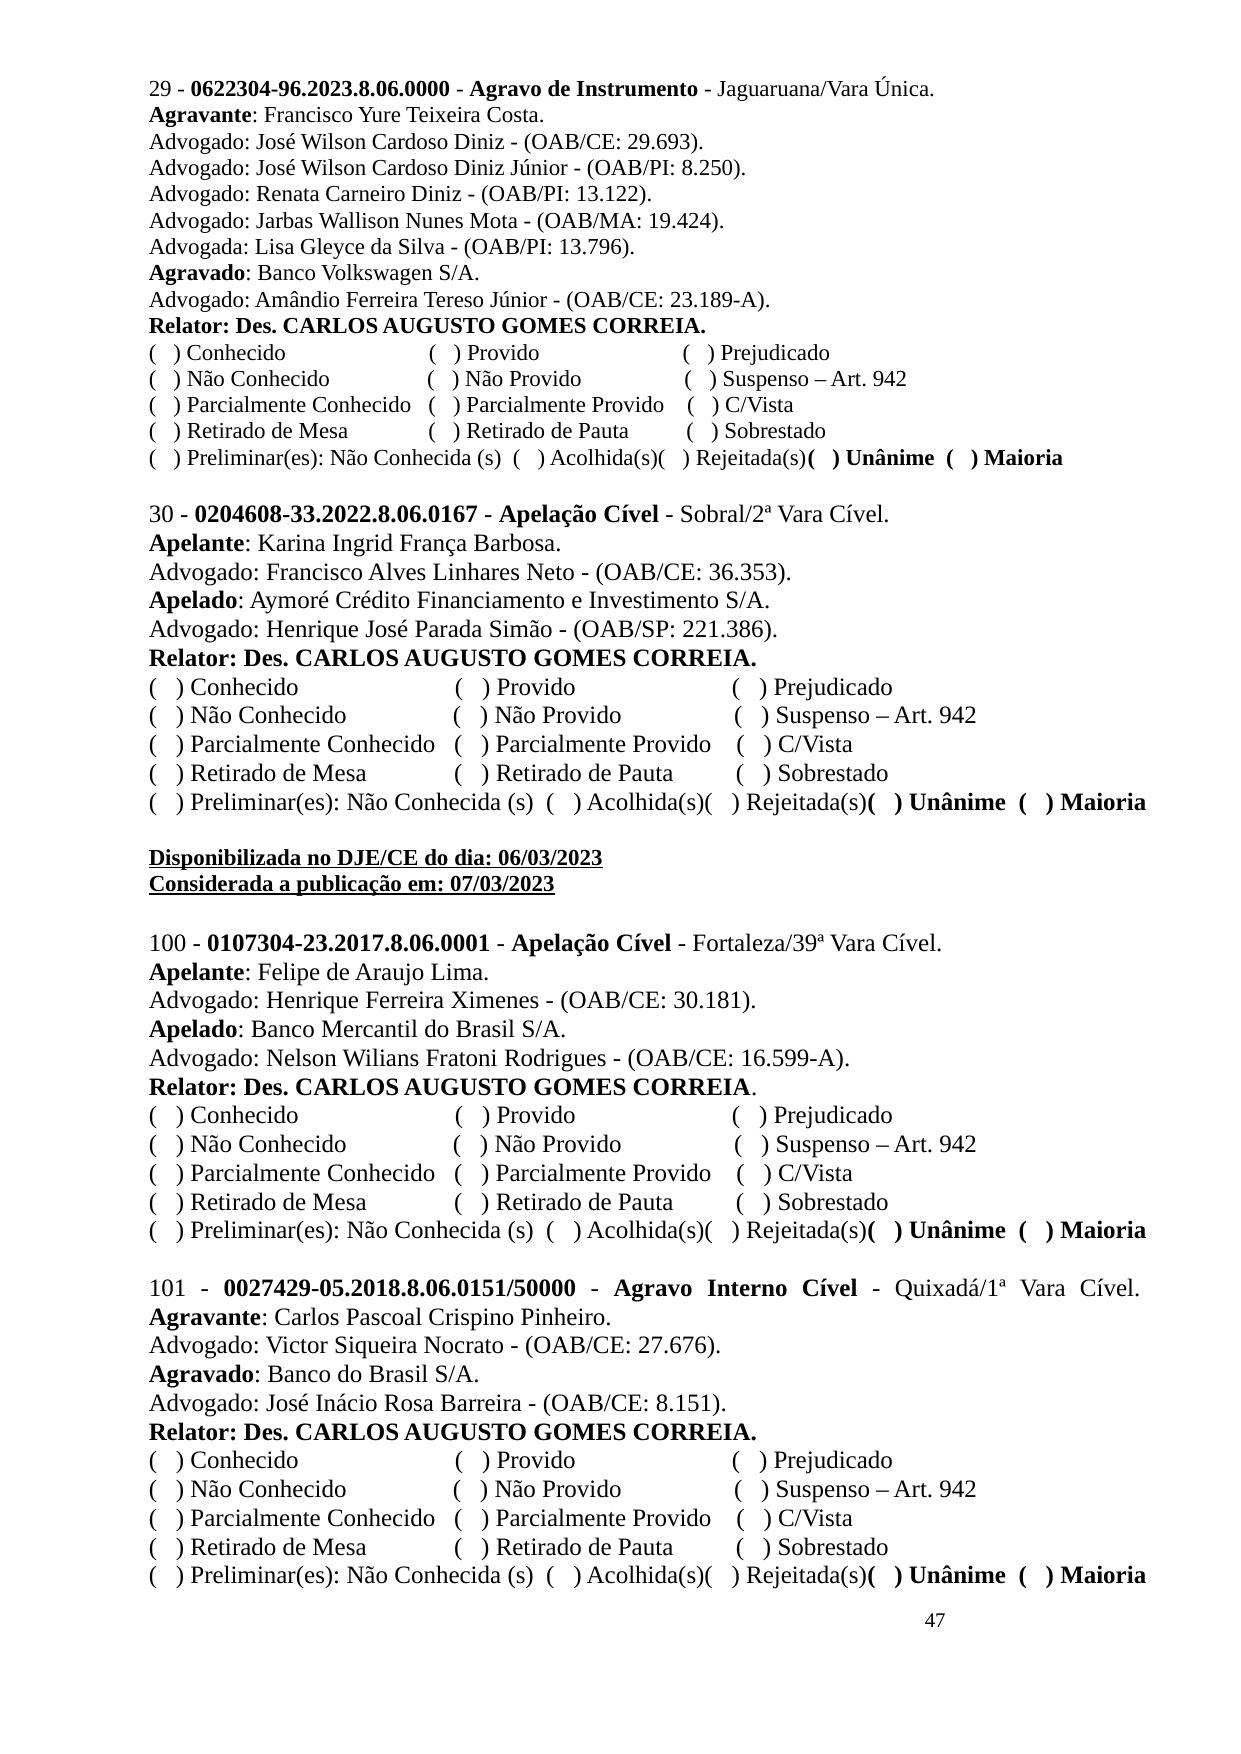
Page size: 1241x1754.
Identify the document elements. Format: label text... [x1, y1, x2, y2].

text ( ) Conhecido ( ) Provido ( ) Prejudicado [148, 338, 1141, 365]
text ( ) Conhecido ( ) Provido ( ) Prejudicado [148, 1100, 1141, 1129]
text Advogado: Henrique José Parada Simão - (OAB/SP: 221.386). [148, 614, 1141, 643]
text Relator: Des. CARLOS AUGUSTO GOMES CORREIA. [148, 1072, 1141, 1100]
text Considerada a publicação em: 07/03/2023 [148, 870, 1141, 897]
text ( ) Não Conhecido ( ) Não Provido ( ) Suspenso – Art. 942 [148, 365, 1158, 391]
text Apelado: Banco Mercantil do Brasil S/A. [148, 1014, 1141, 1043]
text 29 - 0622304-96.2023.8.06.0000 - Agravo de Instrumento - Jaguaruana/Vara Única. [148, 75, 1141, 101]
text ( ) Conhecido ( ) Provido ( ) Prejudicado [148, 672, 1141, 700]
text Advogado: Amândio Ferreira Tereso Júnior - (OAB/CE: 23.189-A). [148, 286, 1141, 312]
text Advogada: Lisa Gleyce da Silva - (OAB/PI: 13.796). [148, 233, 1141, 259]
text Apelado: Aymoré Crédito Financiamento e Investimento S/A. [148, 585, 1141, 614]
text Relator: Des. CARLOS AUGUSTO GOMES CORREIA. [148, 312, 1141, 338]
text Advogado: José Wilson Cardoso Diniz - (OAB/CE: 29.693). [148, 128, 1141, 154]
text Advogado: Henrique Ferreira Ximenes - (OAB/CE: 30.181). [148, 985, 1141, 1014]
text ( ) Retirado de Mesa ( ) Retirado de Pauta ( ) Sobrestado [148, 1532, 1158, 1560]
text Advogado: José Wilson Cardoso Diniz Júnior - (OAB/PI: 8.250). [148, 154, 1141, 180]
text Relator: Des. CARLOS AUGUSTO GOMES CORREIA. [148, 1417, 1141, 1445]
text 101 - 0027429-05.2018.8.06.0151/50000 - Agravo Interno Cível - Quixadá/1ª Vara Cível. Agravante: Carlos Pascoal Crispino Pinheiro. [148, 1273, 1141, 1330]
text Advogado: Jarbas Wallison Nunes Mota - (OAB/MA: 19.424). [148, 207, 1141, 233]
text ( ) Retirado de Mesa ( ) Retirado de Pauta ( ) Sobrestado [148, 1187, 1158, 1215]
text Advogado: Renata Carneiro Diniz - (OAB/PI: 13.122). [148, 180, 1141, 207]
text Advogado: Nelson Wilians Fratoni Rodrigues - (OAB/CE: 16.599-A). [148, 1043, 1141, 1072]
text ( ) Preliminar(es): Não Conhecida (s) ( ) Acolhida(s)( ) Rejeitada(s)( ) Unânime ( ) Maioria [148, 1560, 1158, 1589]
text Apelante: Felipe de Araujo Lima. [148, 957, 1141, 985]
text ( ) Parcialmente Conhecido ( ) Parcialmente Provido ( ) C/Vista [148, 1158, 1158, 1187]
text 100 - 0107304-23.2017.8.06.0001 - Apelação Cível - Fortaleza/39ª Vara Cível. [148, 928, 1141, 957]
text ( ) Parcialmente Conhecido ( ) Parcialmente Provido ( ) C/Vista [148, 1503, 1158, 1532]
text 30 - 0204608-33.2022.8.06.0167 - Apelação Cível - Sobral/2ª Vara Cível. [148, 499, 1141, 528]
text ( ) Preliminar(es): Não Conhecida (s) ( ) Acolhida(s)( ) Rejeitada(s)( ) Unânime ( ) Maioria [148, 444, 1158, 470]
text Relator: Des. CARLOS AUGUSTO GOMES CORREIA. [148, 643, 1141, 672]
text Advogado: José Inácio Rosa Barreira - (OAB/CE: 8.151). [148, 1388, 1141, 1417]
text ( ) Parcialmente Conhecido ( ) Parcialmente Provido ( ) C/Vista [148, 391, 1158, 418]
text ( ) Não Conhecido ( ) Não Provido ( ) Suspenso – Art. 942 [148, 700, 1158, 729]
text Disponibilizada no DJE/CE do dia: 06/03/2023 [148, 844, 1141, 870]
text ( ) Não Conhecido ( ) Não Provido ( ) Suspenso – Art. 942 [148, 1129, 1158, 1158]
text Agravante: Francisco Yure Teixeira Costa. [148, 101, 1141, 128]
text ( ) Retirado de Mesa ( ) Retirado de Pauta ( ) Sobrestado [148, 418, 1158, 444]
text Agravado: Banco do Brasil S/A. [148, 1359, 1141, 1388]
text Agravado: Banco Volkswagen S/A. [148, 259, 1141, 286]
text ( ) Preliminar(es): Não Conhecida (s) ( ) Acolhida(s)( ) Rejeitada(s)( ) Unânime ( ) Maioria [148, 1215, 1158, 1244]
text ( ) Parcialmente Conhecido ( ) Parcialmente Provido ( ) C/Vista [148, 729, 1158, 758]
text Advogado: Victor Siqueira Nocrato - (OAB/CE: 27.676). [148, 1330, 1141, 1359]
text Apelante: Karina Ingrid França Barbosa. [148, 528, 1141, 557]
text Advogado: Francisco Alves Linhares Neto - (OAB/CE: 36.353). [148, 557, 1141, 585]
text ( ) Retirado de Mesa ( ) Retirado de Pauta ( ) Sobrestado [148, 758, 1158, 787]
text ( ) Preliminar(es): Não Conhecida (s) ( ) Acolhida(s)( ) Rejeitada(s)( ) Unânime ( ) Maioria [148, 787, 1158, 815]
text ( ) Conhecido ( ) Provido ( ) Prejudicado [148, 1445, 1141, 1474]
text ( ) Não Conhecido ( ) Não Provido ( ) Suspenso – Art. 942 [148, 1474, 1158, 1503]
